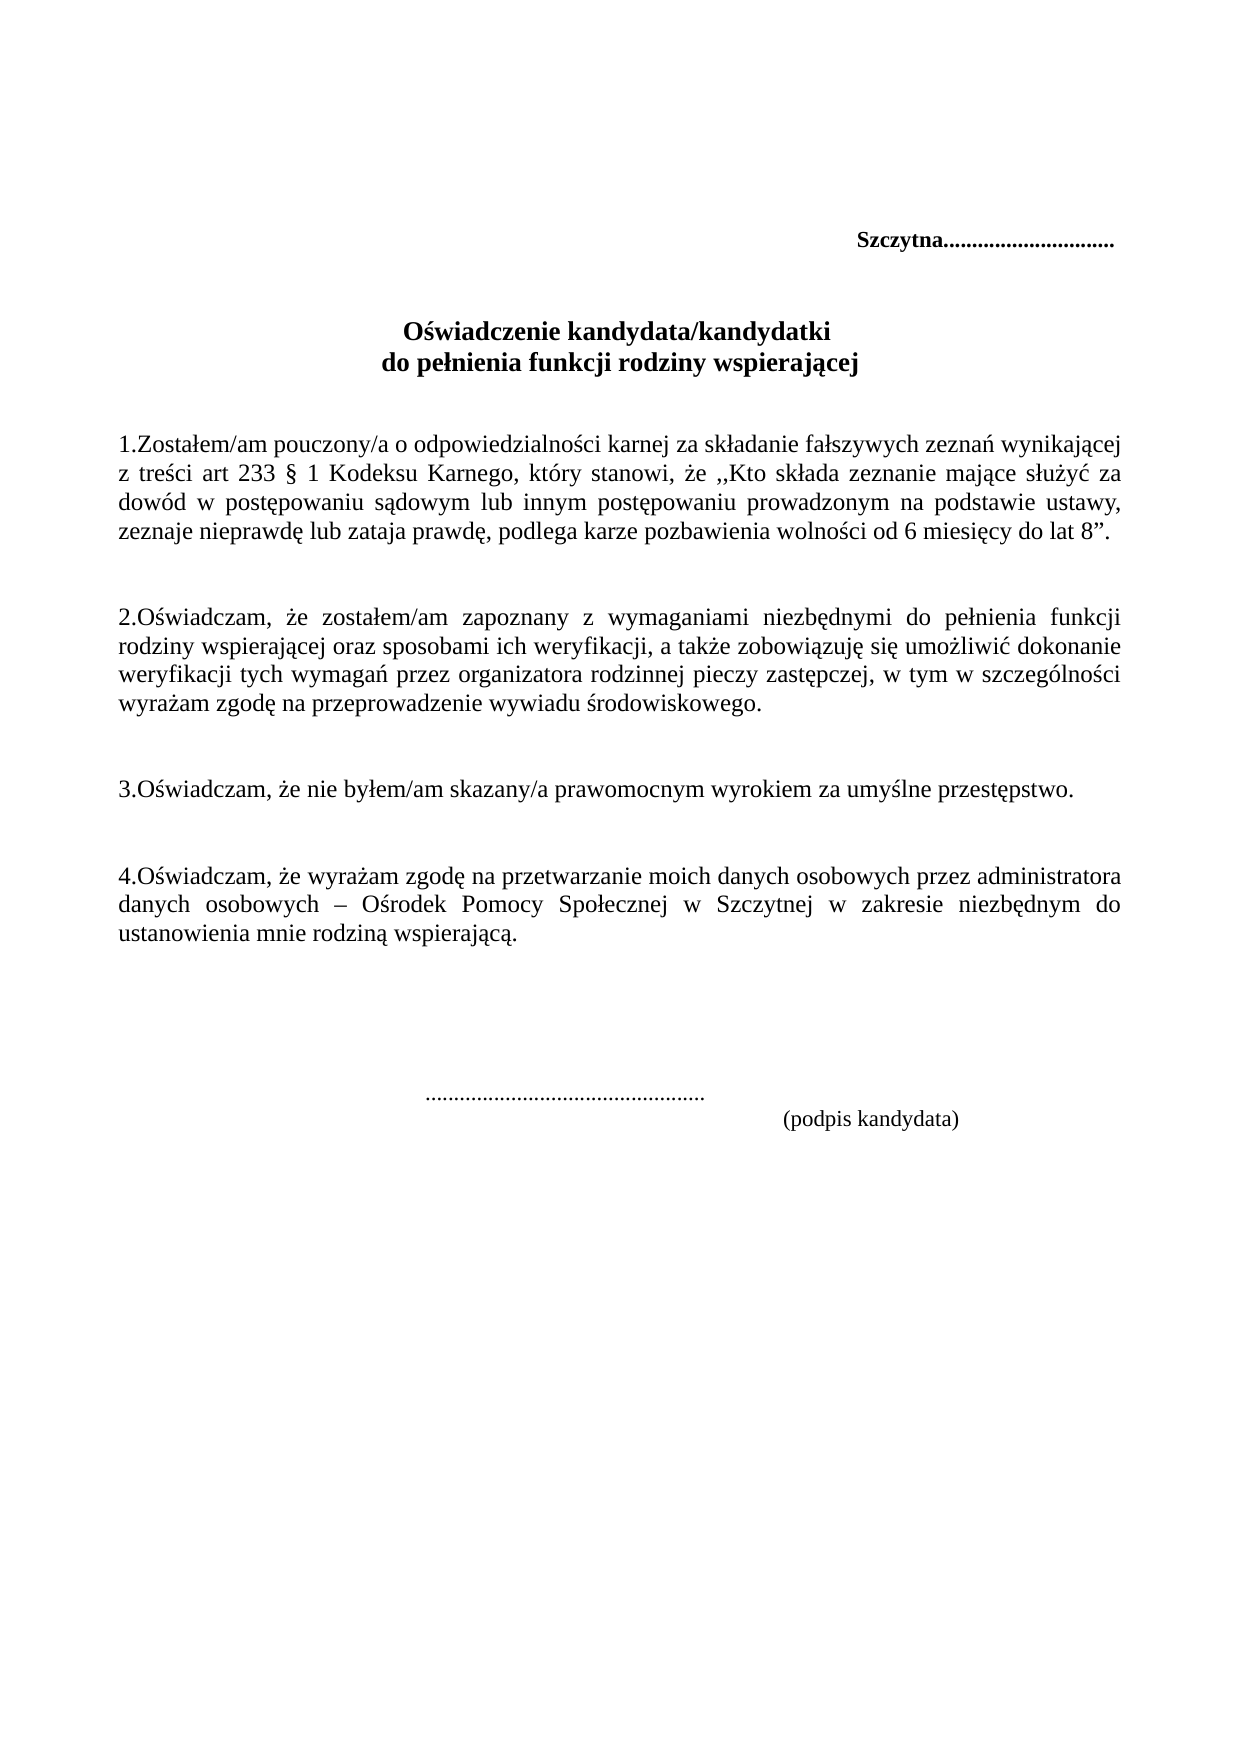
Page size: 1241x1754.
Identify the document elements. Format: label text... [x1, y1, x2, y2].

text 4.Oświadczam, że wyrażam zgodę na przetwarzanie moich danych osobowych przez administratora danych osobowych – Ośrodek Pomocy Społecznej w Szczytnej w zakresie niezbędnym do ustanowienia mnie rodziną wspierającą. [118, 861, 1122, 947]
text 1.Zostałem/am pouczony/a o odpowiedzialności karnej za składanie fałszywych zeznań wynikającej z treści art 233 § 1 Kodeksu Karnego, który stanowi, że ,,Kto składa zeznanie mające służyć za dowód w postępowaniu sądowym lub innym postępowaniu prowadzonym na podstawie ustawy, zeznaje nieprawdę lub zataja prawdę, podlega karze pozbawienia wolności od 6 miesięcy do lat 8”. [118, 429, 1122, 544]
text ................................................. [118, 1079, 1122, 1105]
text Szczytna.............................. [118, 226, 1122, 252]
text do pełnienia funkcji rodziny wspierającej [118, 346, 1122, 377]
text 3.Oświadczam, że nie byłem/am skazany/a prawomocnym wyrokiem za umyślne przestępstwo. [118, 774, 1122, 803]
text 2.Oświadczam, że zostałem/am zapoznany z wymaganiami niezbędnymi do pełnienia funkcji rodziny wspierającej oraz sposobami ich weryfikacji, a także zobowiązuję się umożliwić dokonanie weryfikacji tych wymagań przez organizatora rodzinnej pieczy zastępczej, w tym w szczególności wyrażam zgodę na przeprowadzenie wywiadu środowiskowego. [118, 602, 1122, 717]
text Oświadczenie kandydata/kandydatki [118, 314, 1122, 346]
text (podpis kandydata) [118, 1105, 1122, 1132]
